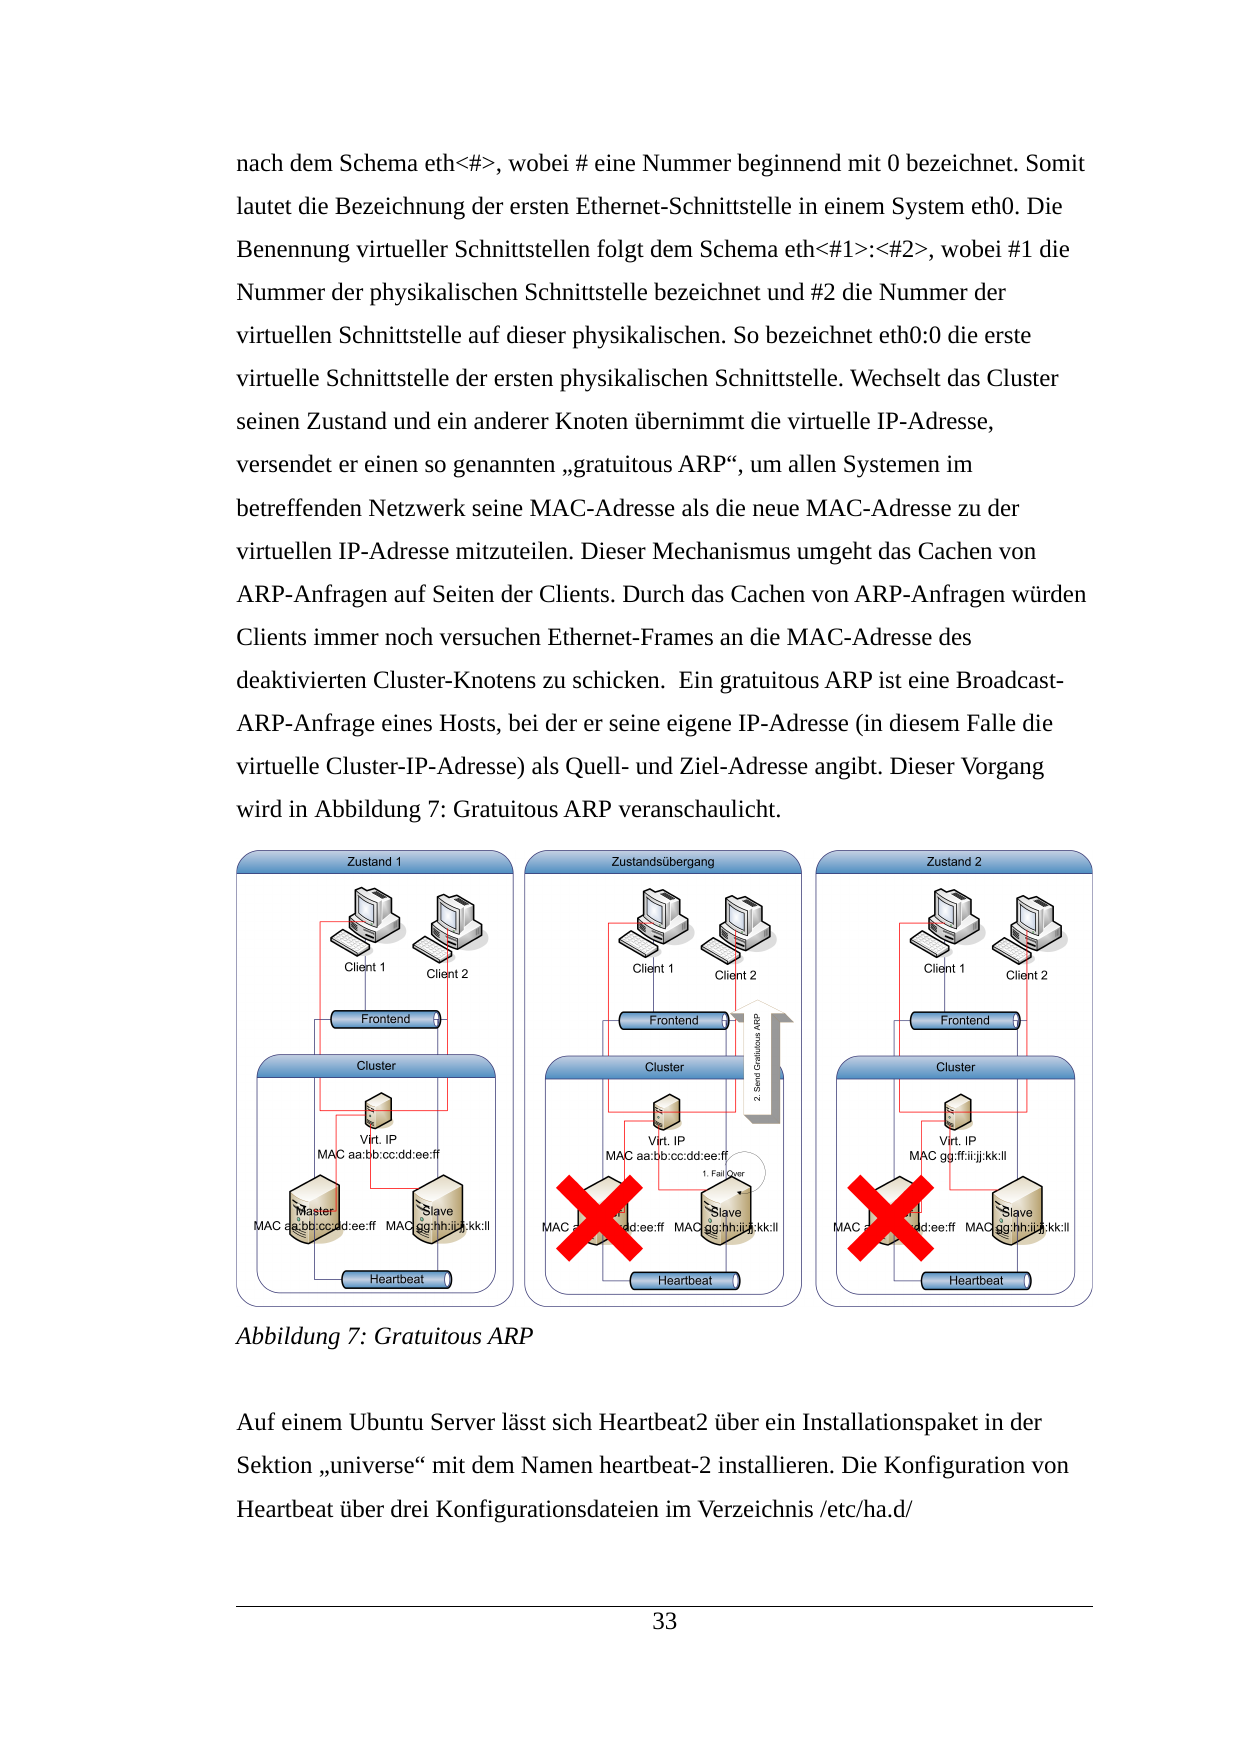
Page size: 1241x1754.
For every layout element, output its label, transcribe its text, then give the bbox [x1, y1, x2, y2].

text nach dem Schema eth<#>, wobei # eine Nummer beginnend mit 0 bezeichnet. Somit lautet die Bezeichnung der ersten Ethernet-Schnittstelle in einem System eth0. Die Benennung virtueller Schnittstellen folgt dem Schema eth<#1>:<#2>, wobei #1 die Nummer der physikalischen Schnittstelle bezeichnet und #2 die Nummer der virtuellen Schnittstelle auf dieser physikalischen. So bezeichnet eth0:0 die erste virtuelle Schnittstelle der ersten physikalischen Schnittstelle. Wechselt das Cluster seinen Zustand und ein anderer Knoten übernimmt die virtuelle IP-Adresse, versendet er einen so genannten „gratuitous ARP“, um allen Systemen im betreffenden Netzwerk seine MAC-Adresse als die neue MAC-Adresse zu der virtuellen IP-Adresse mitzuteilen. Dieser Mechanismus umgeht das Cachen von ARP-Anfragen auf Seiten der Clients. Durch das Cachen von ARP-Anfragen würden Clients immer noch versuchen Ethernet-Frames an die MAC-Adresse des deaktivierten Cluster-Knotens zu schicken. Ein gratuitous ARP ist eine Broadcast-ARP-Anfrage eines Hosts, bei der er seine eigene IP-Adresse (in diesem Falle die virtuelle Cluster-IP-Adresse) als Quell- und Ziel-Adresse angibt. Dieser Vorgang wird in Abbildung 7: Gratuitous ARP veranschaulicht. [236, 148, 1093, 823]
text Auf einem Ubuntu Server lässt sich Heartbeat2 über ein Installationspaket in der Sektion „universe“ mit dem Namen heartbeat-2 installieren. Die Konfiguration von Heartbeat über drei Konfigurationsdateien im Verzeichnis /etc/ha.d/ [236, 1407, 1093, 1522]
text Abbildung 7: Gratuitous ARP [236, 1307, 1093, 1350]
picture [236, 850, 1093, 1307]
